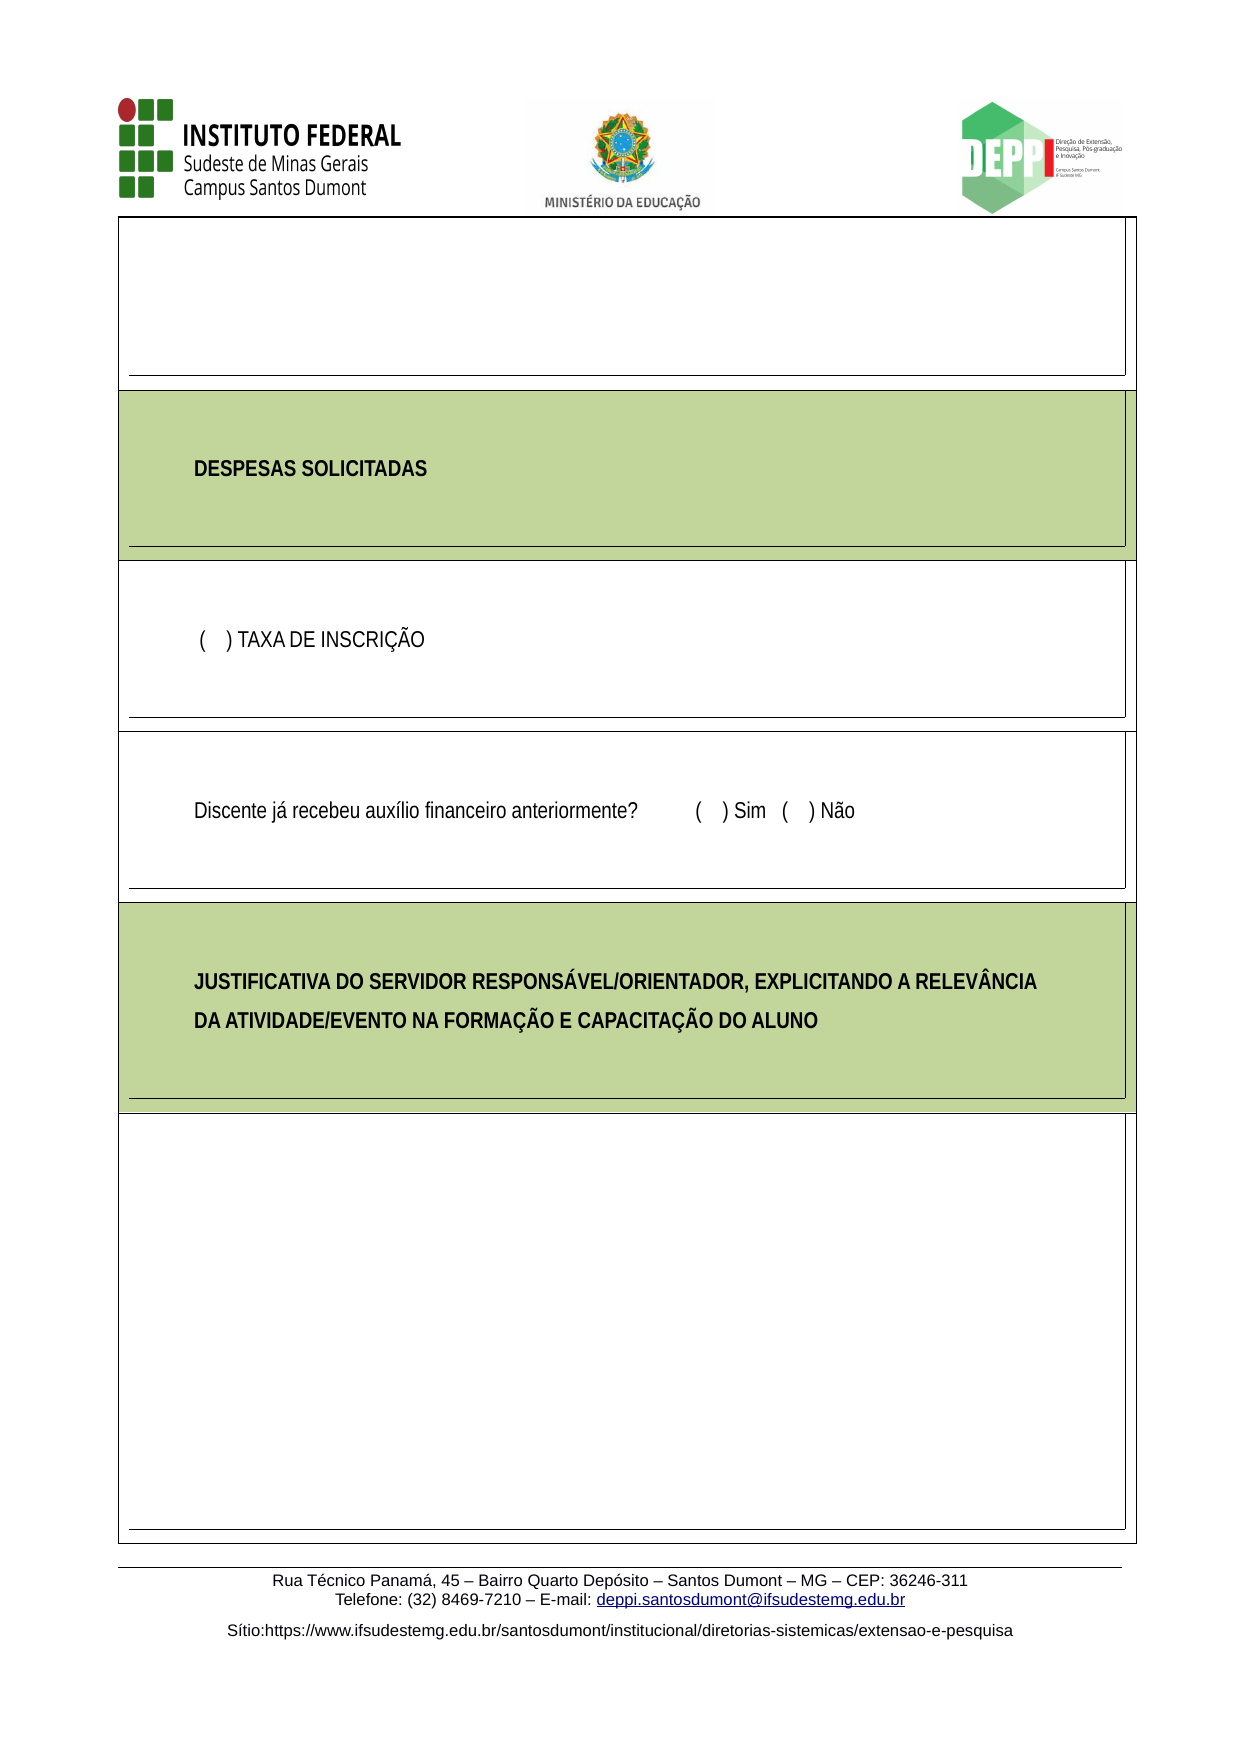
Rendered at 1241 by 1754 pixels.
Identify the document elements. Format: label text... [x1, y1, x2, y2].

table_cell DESPESAS SOLICITADAS [119, 391, 1136, 560]
table_cell Discente já recebeu auxílio financeiro anteriormente? ( ) Sim ( ) Não [119, 732, 1136, 902]
table_cell JUSTIFICATIVA DO SERVIDOR RESPONSÁVEL/ORIENTADOR, EXPLICITANDO A RELEVÂNCIA DA ATIVIDADE/EVENTO NA FORMAÇÃO E CAPACITAÇÃO DO ALUNO [119, 903, 1136, 1112]
table_cell [119, 218, 1136, 389]
table_cell [119, 1114, 1136, 1543]
table_cell ( ) TAXA DE INSCRIÇÃO [119, 561, 1136, 731]
